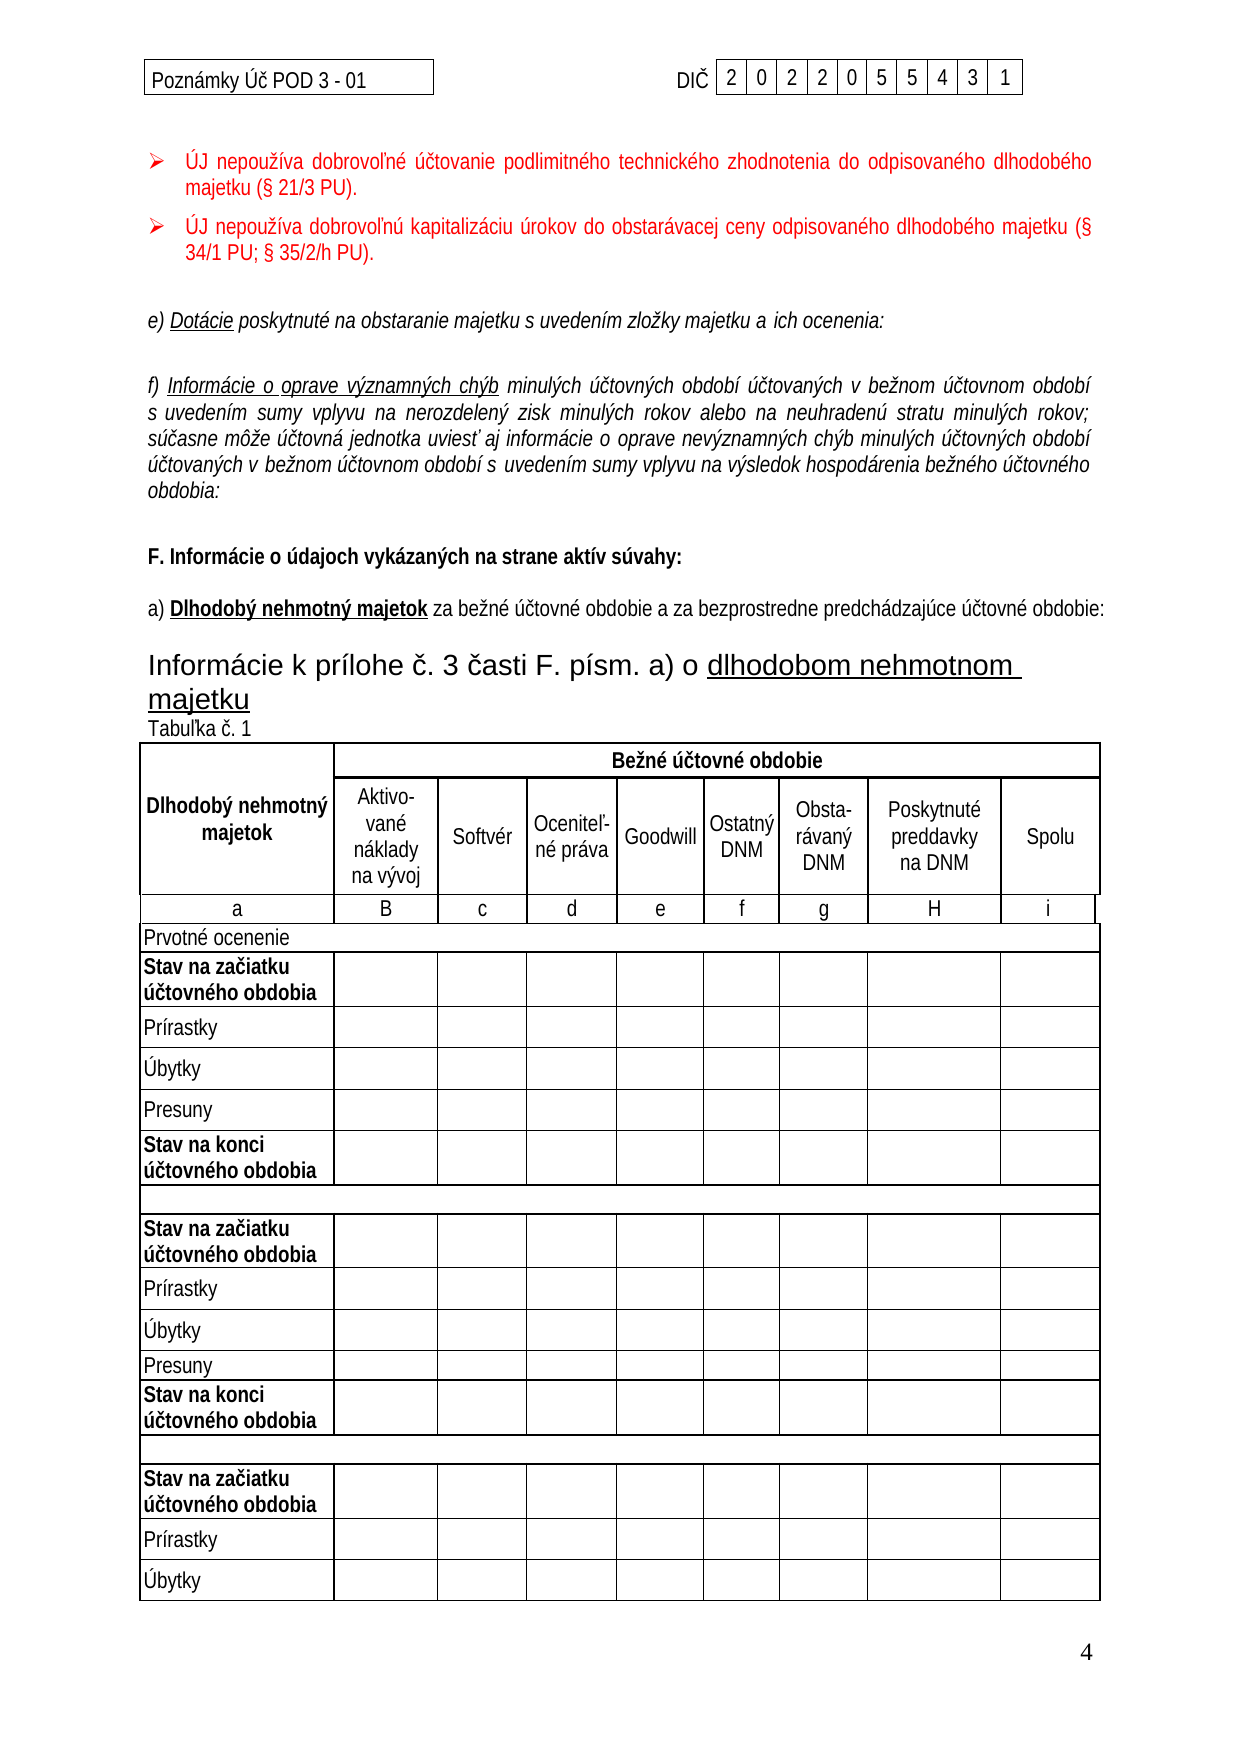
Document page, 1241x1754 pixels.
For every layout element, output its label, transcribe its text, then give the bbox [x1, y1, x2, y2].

table_cell [438, 1465, 526, 1517]
table_cell Softvér [439, 779, 526, 893]
table_cell [1001, 1465, 1099, 1517]
table_cell [527, 1048, 616, 1088]
subtitle f) Informácie o oprave významných chýb minulých účtovných období účtovaných v bežnom účtovnom období s uvedením sumy vplyvu na nerozdelený zisk minulých rokov alebo na neuhradenú stratu minulých rokov; súčasne môže účtovná jednotka uviesť aj informácie o oprave nevýznamných chýb minulých účtovných období účtovaných v bežnom účtovnom období s uvedením sumy vplyvu na výsledok hospodárenia bežného účtovného obdobia: [148, 372, 1092, 504]
table_cell [335, 953, 437, 1006]
table_cell B [335, 895, 437, 923]
table_cell [527, 1351, 616, 1379]
table_cell [1096, 895, 1100, 923]
table_cell [335, 1519, 437, 1559]
table_cell [704, 1090, 779, 1130]
table_cell [438, 1090, 526, 1130]
table_cell Prírastky [141, 1268, 333, 1309]
table_cell Presuny [141, 1351, 333, 1379]
table_cell Ostatný DNM [705, 779, 778, 893]
table_cell [335, 1131, 437, 1183]
table_cell [1001, 1048, 1099, 1088]
table_cell [527, 1560, 616, 1600]
table_cell [704, 1519, 779, 1559]
table_cell [704, 1215, 779, 1267]
list ÚJ nepoužíva dobrovoľné účtovanie podlimitného technického zhodnotenia do odpisovaného dlhodobého majetku (§ 21/3 PU). [148, 148, 1092, 200]
table_cell [868, 1519, 1000, 1559]
table_cell [438, 953, 526, 1006]
table_cell Stav na začiatku účtovného obdobia [141, 1465, 333, 1517]
table_cell [868, 1465, 1000, 1517]
table_cell [335, 1007, 437, 1047]
table_cell e [618, 895, 703, 923]
table_cell [335, 1310, 437, 1350]
table_cell [617, 1090, 703, 1130]
table_cell [438, 1131, 526, 1183]
table_cell [1001, 1268, 1099, 1309]
table_cell [868, 1048, 1000, 1088]
table_cell [617, 1007, 703, 1047]
table_cell [438, 1560, 526, 1600]
table_cell [527, 1519, 616, 1559]
table_cell [704, 1007, 779, 1047]
table_cell [527, 953, 616, 1006]
table_cell [335, 1048, 437, 1088]
table_cell [527, 1090, 616, 1130]
table_cell [438, 1048, 526, 1088]
table_cell Stav na začiatku účtovného obdobia [141, 953, 333, 1006]
table_cell [1001, 1131, 1099, 1183]
table_cell c [439, 895, 526, 923]
table_cell [704, 1560, 779, 1600]
table_header Bežné účtovné obdobie [335, 744, 1099, 776]
table_cell [780, 1268, 867, 1309]
table_cell [617, 1268, 703, 1309]
table_cell [335, 1381, 437, 1434]
subtitle e) Dotácie poskytnuté na obstaranie majetku s uvedením zložky majetku a ich ocenenia: [148, 307, 1092, 333]
table_cell [617, 1310, 703, 1350]
table_cell [868, 1131, 1000, 1183]
table_cell [868, 1007, 1000, 1047]
table_cell [1001, 953, 1099, 1006]
table_cell [617, 1560, 703, 1600]
table_cell f [705, 895, 778, 923]
table_cell [527, 1310, 616, 1350]
table_cell [868, 953, 1000, 1006]
table_header Dlhodobý nehmotný majetok [141, 744, 333, 893]
title Informácie k prílohe č. 3 časti F. písm. a) o dlhodobom nehmotnom majetku [148, 648, 1092, 715]
table_cell Stav na začiatku účtovného obdobia [141, 1215, 333, 1267]
table_cell [868, 1381, 1000, 1434]
table_cell [780, 1090, 867, 1130]
table_cell [438, 1310, 526, 1350]
table_cell [704, 953, 779, 1006]
table_cell [617, 953, 703, 1006]
table_cell [780, 1519, 867, 1559]
table_cell [1001, 1560, 1099, 1600]
table_cell [527, 1465, 616, 1517]
table_cell [335, 1090, 437, 1130]
text F. Informácie o údajoch vykázaných na strane aktív súvahy: [148, 543, 1141, 569]
table_cell d [528, 895, 616, 923]
table_cell g [780, 895, 867, 923]
list ÚJ nepoužíva dobrovoľnú kapitalizáciu úrokov do obstarávacej ceny odpisovaného dlhodobého majetku (§ 34/1 PU; § 35/2/h PU). [148, 213, 1092, 266]
table_cell [617, 1131, 703, 1183]
table_cell [438, 1007, 526, 1047]
table_cell [527, 1131, 616, 1183]
table_cell [617, 1381, 703, 1434]
table_cell [704, 1268, 779, 1309]
table_cell [780, 1351, 867, 1379]
table_cell i [1002, 895, 1094, 923]
table_cell [704, 1131, 779, 1183]
table_cell [617, 1519, 703, 1559]
table_cell [438, 1268, 526, 1309]
table_cell [868, 1215, 1000, 1267]
table_cell [438, 1381, 526, 1434]
table_cell [335, 1351, 437, 1379]
table_cell [1001, 1519, 1099, 1559]
table_cell a [141, 895, 333, 923]
table_cell Presuny [141, 1090, 333, 1130]
table_cell Úbytky [141, 1310, 333, 1350]
table_cell [704, 1351, 779, 1379]
table_cell [527, 1381, 616, 1434]
table_cell [617, 1351, 703, 1379]
table_cell [335, 1215, 437, 1267]
table_cell [527, 1268, 616, 1309]
table_cell [1001, 1007, 1099, 1047]
table_cell Spolu [1002, 779, 1099, 893]
table_cell [617, 1048, 703, 1088]
table_cell [780, 1310, 867, 1350]
table_cell Stav na konci účtovného obdobia [141, 1131, 333, 1183]
table_cell [1001, 1381, 1099, 1434]
table_cell Aktivo-vané náklady na vývoj [335, 779, 437, 893]
table_cell [868, 1351, 1000, 1379]
table_cell [780, 1131, 867, 1183]
table_cell [1001, 1310, 1099, 1350]
table_cell [780, 1007, 867, 1047]
table_cell [704, 1048, 779, 1088]
table_cell [438, 1519, 526, 1559]
table_cell [868, 1268, 1000, 1309]
table_cell [704, 1381, 779, 1434]
table_cell [527, 1215, 616, 1267]
table_cell [617, 1215, 703, 1267]
table_cell [1001, 1090, 1099, 1130]
table_cell [780, 1465, 867, 1517]
table_cell Goodwill [618, 779, 703, 893]
table_cell [1001, 1215, 1099, 1267]
table_cell Obsta- rávaný DNM [780, 779, 867, 893]
text Tabuľka č. 1 [148, 715, 1092, 742]
table_cell Prvotné ocenenie [141, 924, 1099, 951]
table_cell [438, 1351, 526, 1379]
table_cell Stav na konci účtovného obdobia [141, 1381, 333, 1434]
table_cell Úbytky [141, 1560, 333, 1600]
table_cell [335, 1465, 437, 1517]
table_cell [868, 1560, 1000, 1600]
table_cell [780, 1381, 867, 1434]
table_cell Úbytky [141, 1048, 333, 1088]
table_cell [527, 1007, 616, 1047]
table_cell [141, 1186, 1099, 1212]
table_cell [335, 1268, 437, 1309]
table_cell [780, 1048, 867, 1088]
table_cell Oceniteľ-né práva [528, 779, 616, 893]
table_cell [704, 1465, 779, 1517]
table_cell [704, 1310, 779, 1350]
table_cell [780, 1560, 867, 1600]
table_cell [868, 1310, 1000, 1350]
table_cell Prírastky [141, 1519, 333, 1559]
table_cell [141, 1436, 1099, 1463]
table_cell Poskytnuté preddavky na DNM [869, 779, 1000, 893]
table_cell [438, 1215, 526, 1267]
table_cell [780, 953, 867, 1006]
table_cell [335, 1560, 437, 1600]
table_cell [1001, 1351, 1099, 1379]
table_cell [617, 1465, 703, 1517]
text a) Dlhodobý nehmotný majetok za bežné účtovné obdobie a za bezprostredne predchádzajúce účtovné obdobie: [148, 595, 1141, 622]
table_cell [780, 1215, 867, 1267]
table_cell [868, 1090, 1000, 1130]
table_cell Prírastky [141, 1007, 333, 1047]
table_cell H [869, 895, 1000, 923]
